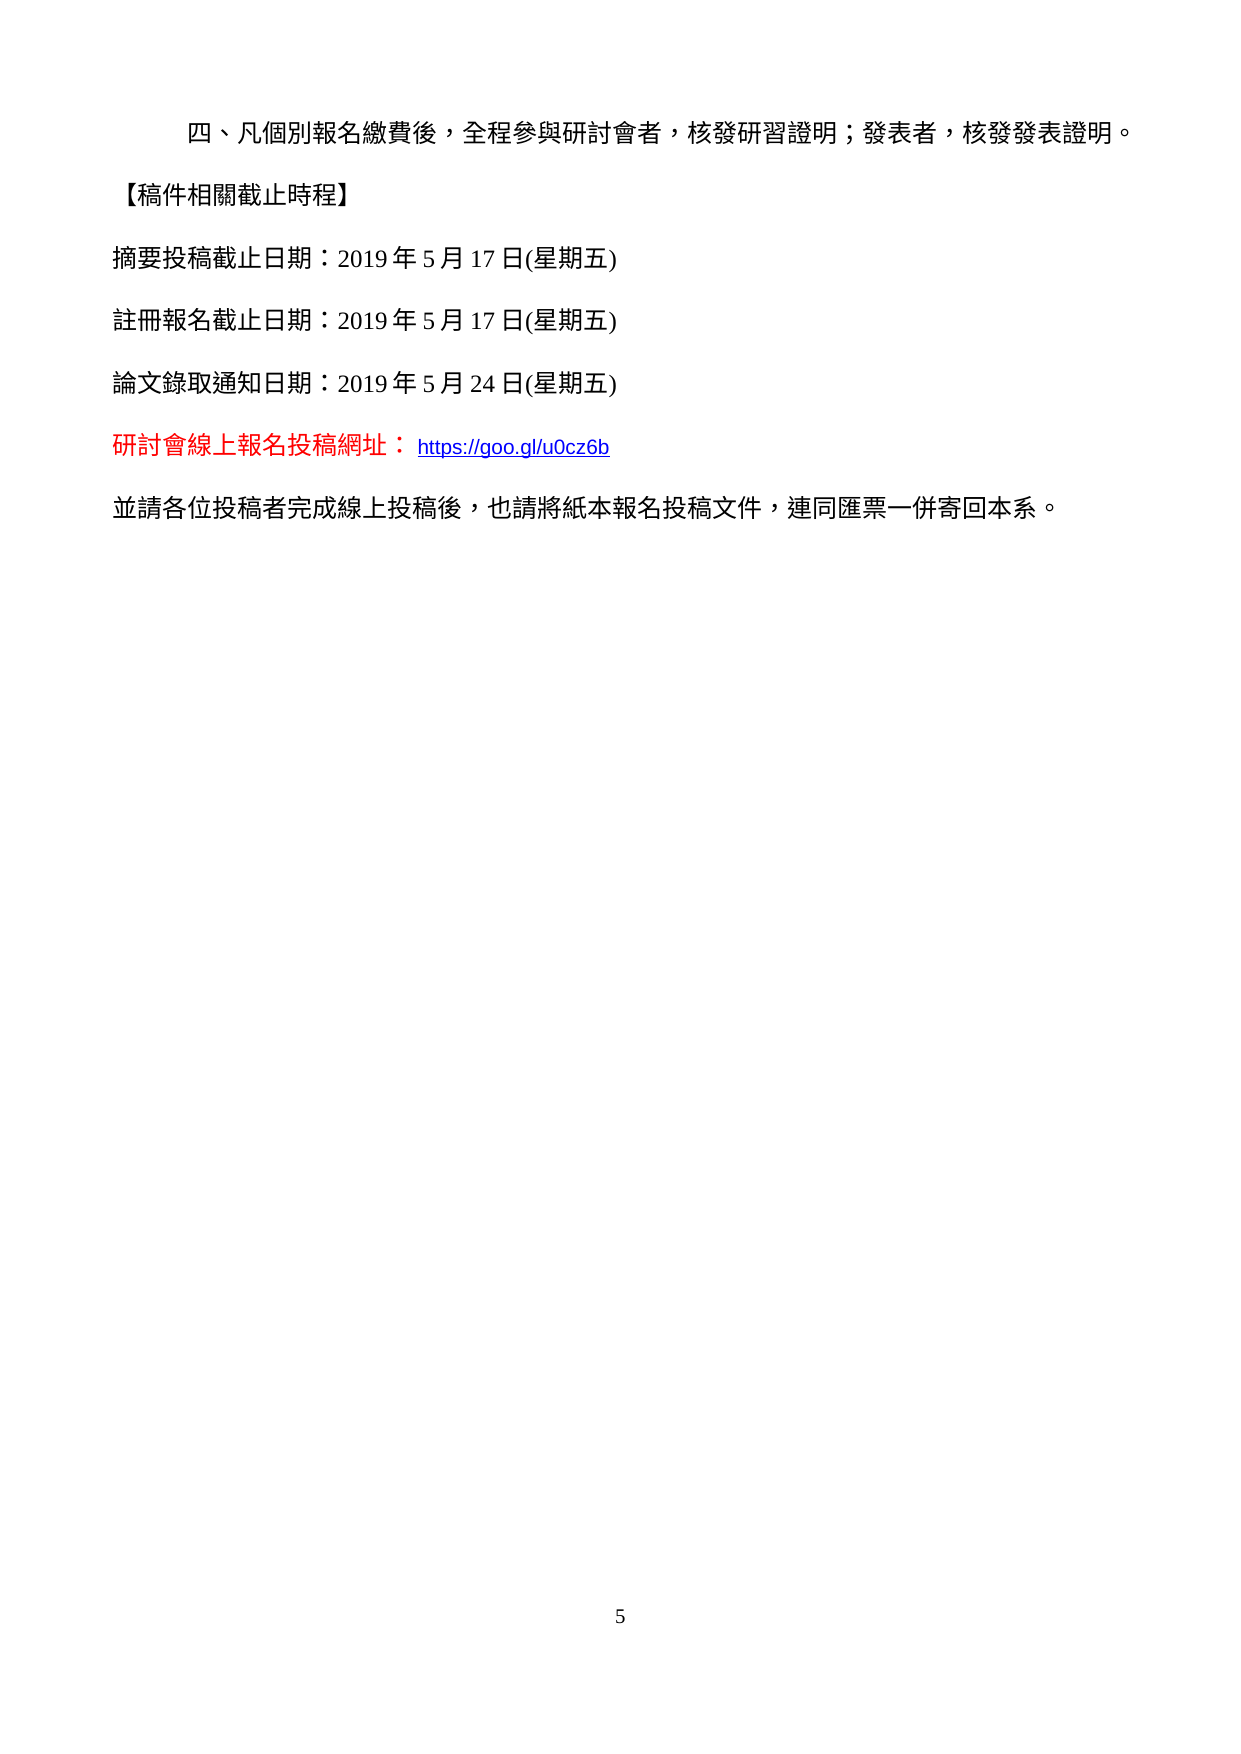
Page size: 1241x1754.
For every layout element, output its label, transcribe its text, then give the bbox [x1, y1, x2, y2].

text 摘要投稿截止日期：2019年5月17日(星期五) [112, 214, 1128, 277]
text 論文錄取通知日期：2019年5月24日(星期五) [112, 339, 1128, 402]
text 【稿件相關截止時程】 [112, 152, 1128, 214]
text 研討會線上報名投稿網址： https://goo.gl/u0cz6b [112, 402, 1128, 464]
text 註冊報名截止日期：2019年5月17日(星期五) [112, 277, 1128, 339]
text 並請各位投稿者完成線上投稿後，也請將紙本報名投稿文件，連同匯票一併寄回本系。 [112, 464, 1128, 527]
text 四、凡個別報名繳費後，全程參與研討會者，核發研習證明；發表者，核發發表證明。 [112, 89, 1128, 152]
